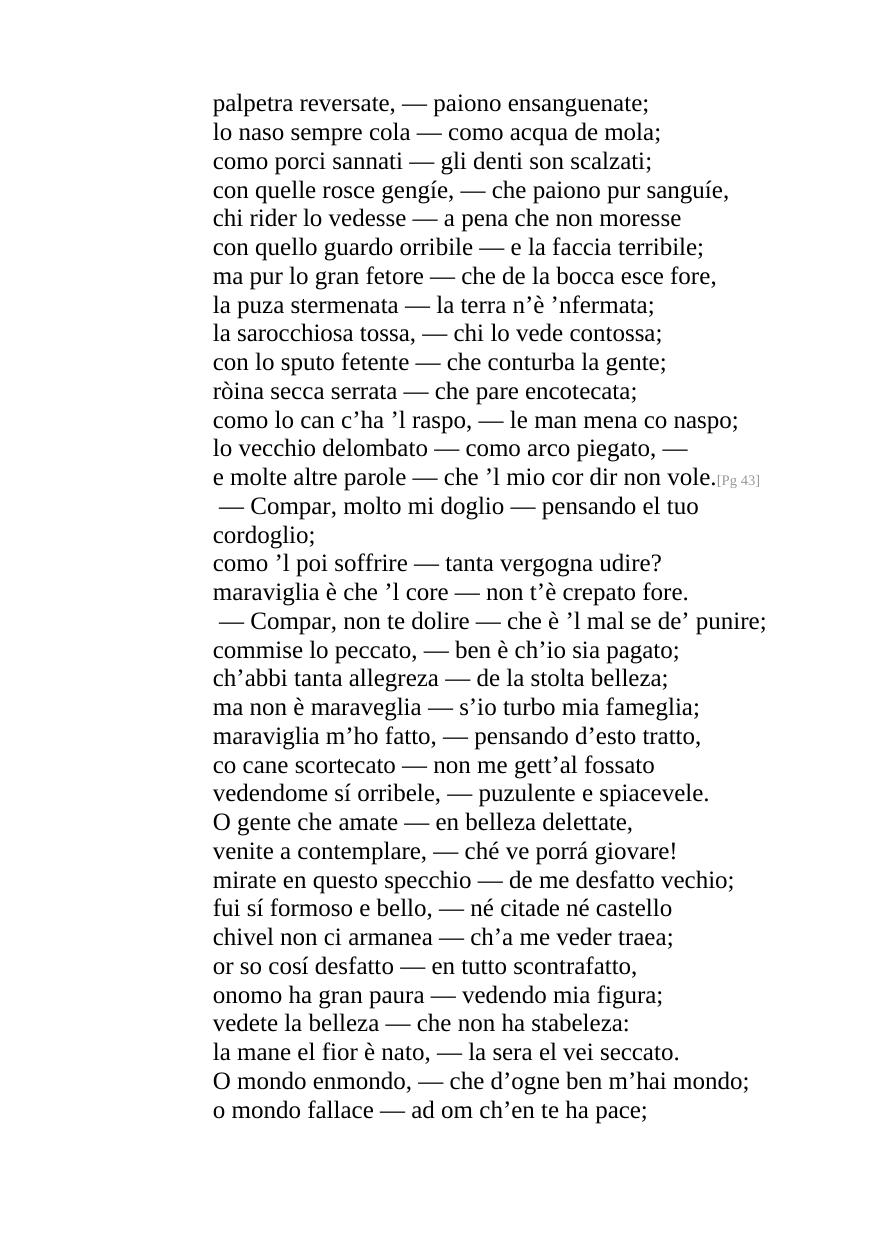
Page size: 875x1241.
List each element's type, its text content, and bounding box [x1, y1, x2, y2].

text — Compar, non te dolire — che è ’l mal se de’ punire; commise lo peccato, — ben è ch’io sia pagato; ch’abbi tanta allegreza — de la stolta belleza; ma non è maraveglia — s’io turbo mia fameglia; maraviglia m’ho fatto, — pensando d’esto tratto, co cane scortecato — non me gett’al fossato vedendome sí orribele, — puzulente e spiacevele. [213, 606, 779, 807]
text O gente che amate — en belleza delettate, venite a contemplare, — ché ve porrá giovare! mirate en questo specchio — de me desfatto vechio; fui sí formoso e bello, — né citade né castello chivel non ci armanea — ch’a me veder traea; or so cosí desfatto — en tutto scontrafatto, onomo ha gran paura — vedendo mia figura; vedete la belleza — che non ha stabeleza: la mane el fior è nato, — la sera el vei seccato. [213, 807, 779, 1066]
text O mondo enmondo, — che d’ogne ben m’hai mondo; o mondo fallace — ad om ch’en te ha pace; [213, 1066, 779, 1123]
text — Compar, molto mi doglio — pensando el tuo cordoglio; como ’l poi soffrire — tanta vergogna udire? maraviglia è che ’l core — non t’è crepato fore. [213, 491, 779, 606]
text palpetra reversate, — paiono ensanguenate; lo naso sempre cola — como acqua de mola; como porci sannati — gli denti son scalzati; con quelle rosce gengíe, — che paiono pur sanguíe, chi rider lo vedesse — a pena che non moresse con quello guardo orribile — e la faccia terribile; ma pur lo gran fetore — che de la bocca esce fore, la puza stermenata — la terra n’è ’nfermata; la sarocchiosa tossa, — chi lo vede contossa; con lo sputo fetente — che conturba la gente; ròina secca serrata — che pare encotecata; como lo can c’ha ’l raspo, — le man mena co naspo; lo vecchio delombato — como arco piegato, — e molte altre parole — che ’l mio cor dir non vole.[Pg 43] [213, 88, 779, 491]
